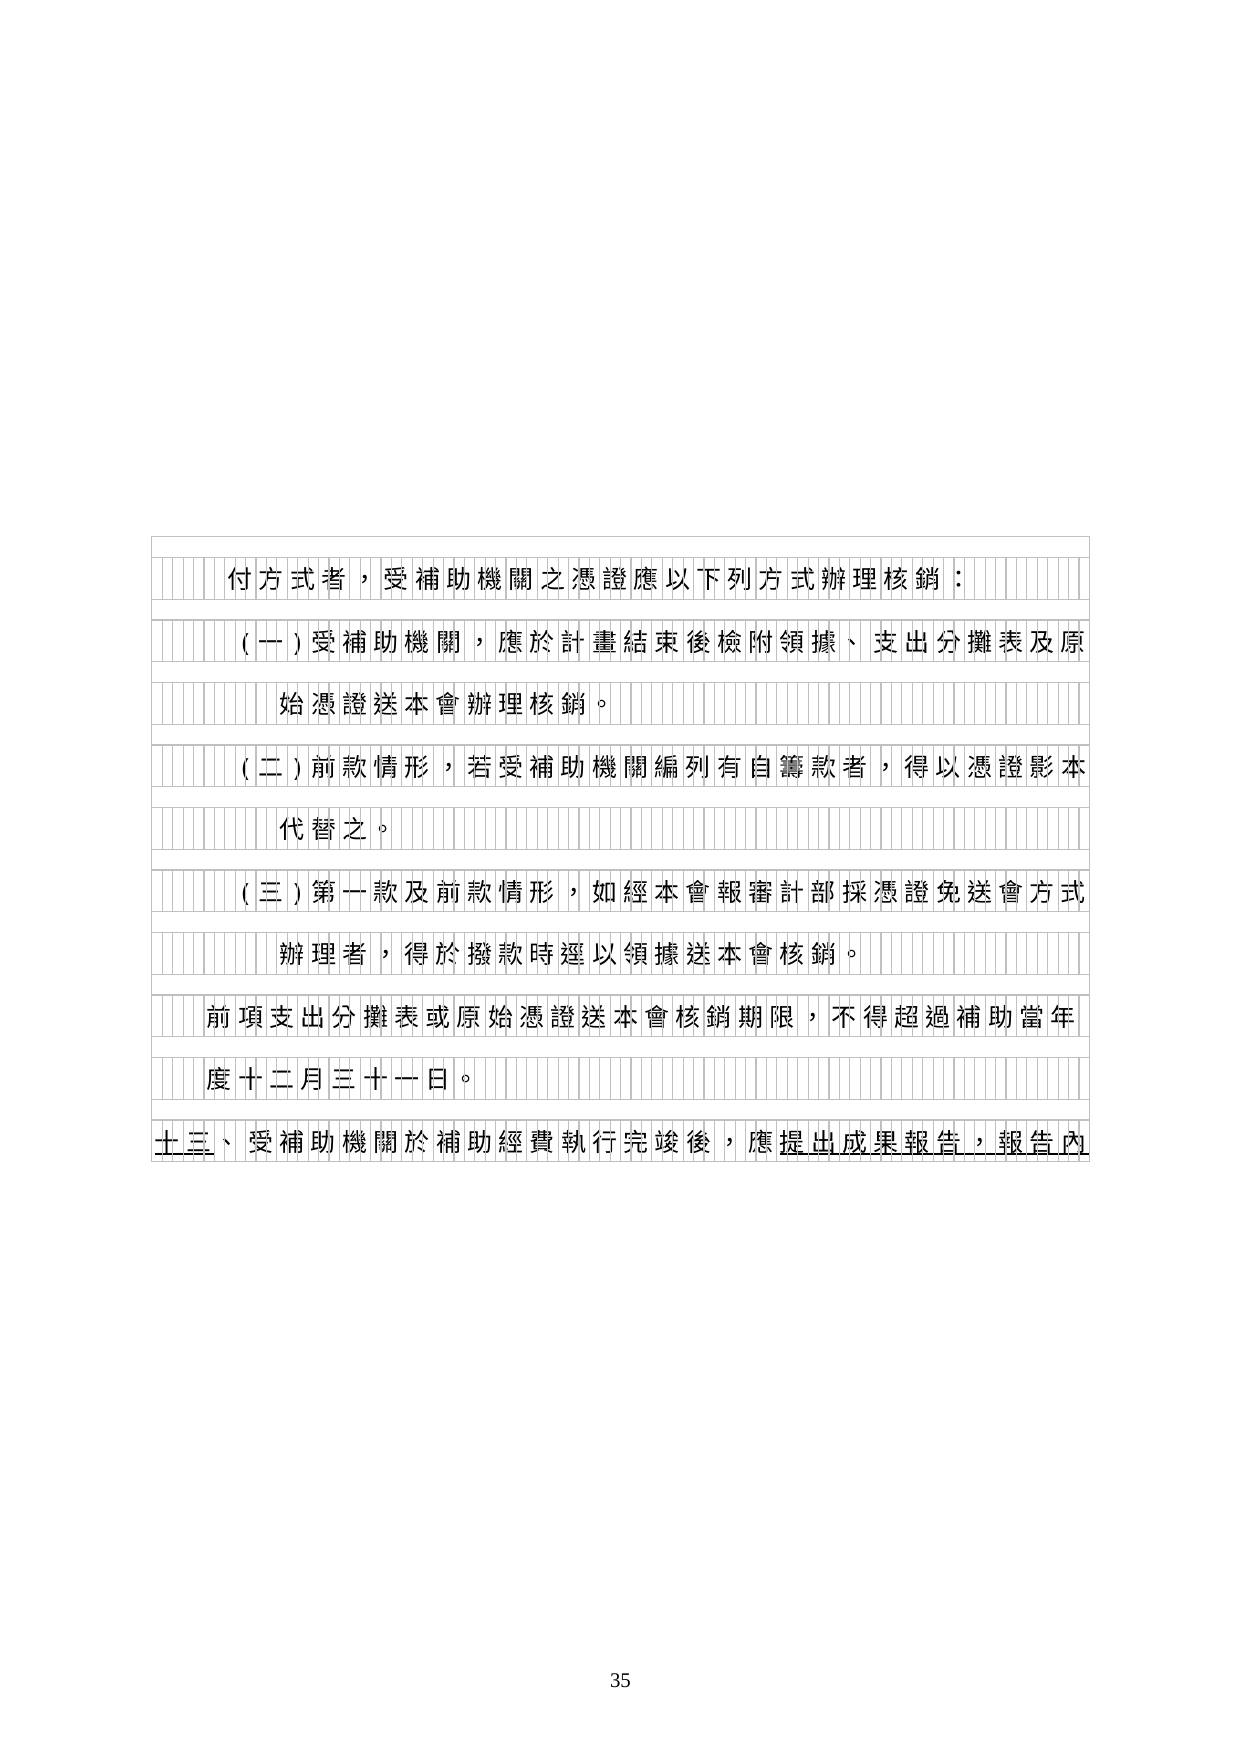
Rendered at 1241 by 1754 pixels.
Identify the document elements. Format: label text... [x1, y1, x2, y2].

text (二)前款情形，若受補助機關編列有自籌款者，得以憑證影本代替之。 [225, 787, 1089, 807]
text 十二、本會補助經費如符合中央對直轄市及縣（市）政府補助辦法第二十條規定，或受本會附屬單位預算之經費補助，而採代收代付方式者，受補助機關之憑證應以下列方式辦理核銷： [152, 537, 1089, 557]
text (三)第一款及前款情形，如經本會報審計部採憑證免送會方式辦理者，得於撥款時逕以領據送本會核銷。 [225, 912, 1089, 932]
text 十三、受補助機關於補助經費執行完竣後，應提出成果報告，報告內應說明績效指標達成情形、整體經費與補助款支用情形及執行完竣後使用之效益等。 [152, 1100, 1089, 1119]
text (三)第一款及前款情形，如經本會報審計部採憑證免送會方式辦理者，得於撥款時逕以領據送本會核銷。 [225, 850, 1089, 869]
text 前項支出分攤表或原始憑證送本會核銷期限，不得超過補助當年度十二月三十一日。 [201, 975, 1089, 994]
text (二)前款情形，若受補助機關編列有自籌款者，得以憑證影本代替之。 [225, 725, 1089, 744]
text (一)受補助機關，應於計畫結束後檢附領據、支出分攤表及原始憑證送本會辦理核銷。 [225, 662, 1089, 682]
text (一)受補助機關，應於計畫結束後檢附領據、支出分攤表及原始憑證送本會辦理核銷。 [225, 600, 1089, 619]
text 前項支出分攤表或原始憑證送本會核銷期限，不得超過補助當年度十二月三十一日。 [201, 1037, 1089, 1057]
